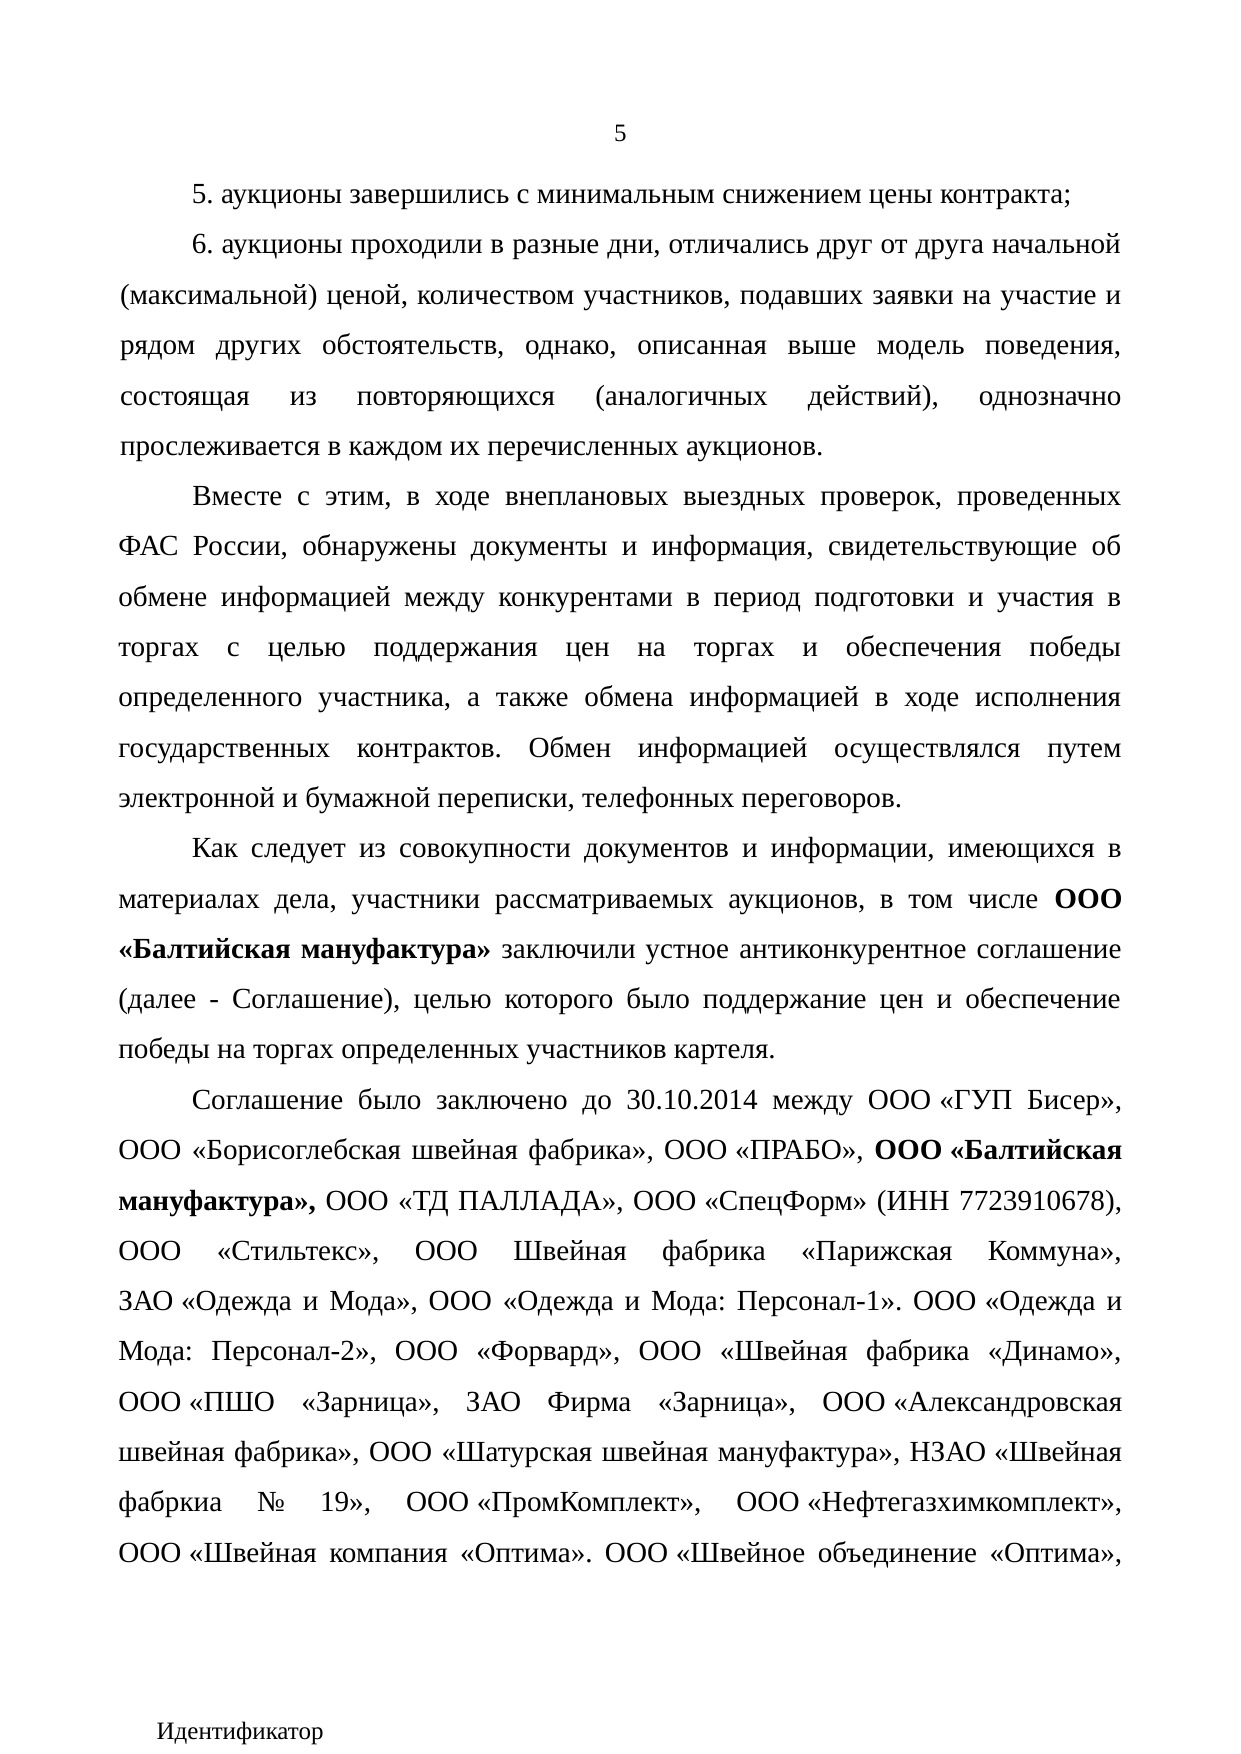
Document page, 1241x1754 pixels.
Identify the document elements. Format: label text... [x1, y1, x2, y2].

list аукционы проходили в разные дни, отличались друг от друга начальной (максимальной) ценой, количеством участников, подавших заявки на участие и рядом других обстоятельств, однако, описанная выше модель поведения, состоящая из повторяющихся (аналогичных действий), однозначно прослеживается в каждом их перечисленных аукционов. [120, 227, 1122, 461]
text Соглашение было заключено до 30.10.2014 между ООО «ГУП Бисер», ООО «Борисоглебская швейная фабрика», ООО «ПРАБО», ООО «Балтийская мануфактура», ООО «ТД ПАЛЛАДА», ООО «СпецФорм» (ИНН 7723910678), ООО «Стильтекс», ООО Швейная фабрика «Парижская Коммуна», ЗАО «Одежда и Мода», ООО «Одежда и Мода: Персонал-1». ООО «Одежда и Мода: Персонал-2», ООО «Форвард», ООО «Швейная фабрика «Динамо», ООО «ПШО «Зарница», ЗАО Фирма «Зарница», ООО «Александровская швейная фабрика», ООО «Шатурская швейная мануфактура», НЗАО «Швейная фабркиа № 19», ООО «ПромКомплект», ООО «Нефтегазхимкомплект», ООО «Швейная компания «Оптима». ООО «Швейное объединение «Оптима», [118, 1082, 1122, 1568]
text Как следует из совокупности документов и информации, имеющихся в материалах дела, участники рассматриваемых аукционов, в том числе ООО «Балтийская мануфактура» заключили устное антиконкурентное соглашение (далее - Соглашение), целью которого было поддержание цен и обеспечение победы на торгах определенных участников картеля. [118, 830, 1122, 1065]
text Вместе с этим, в ходе внеплановых выездных проверок, проведенных ФАС России, обнаружены документы и информация, свидетельствующие об обмене информацией между конкурентами в период подготовки и участия в торгах с целью поддержания цен на торгах и обеспечения победы определенного участника, а также обмена информацией в ходе исполнения государственных контрактов. Обмен информацией осуществлялся путем электронной и бумажной переписки, телефонных переговоров. [118, 478, 1122, 814]
list аукционы завершились с минимальным снижением цены контракта; [120, 176, 1122, 210]
